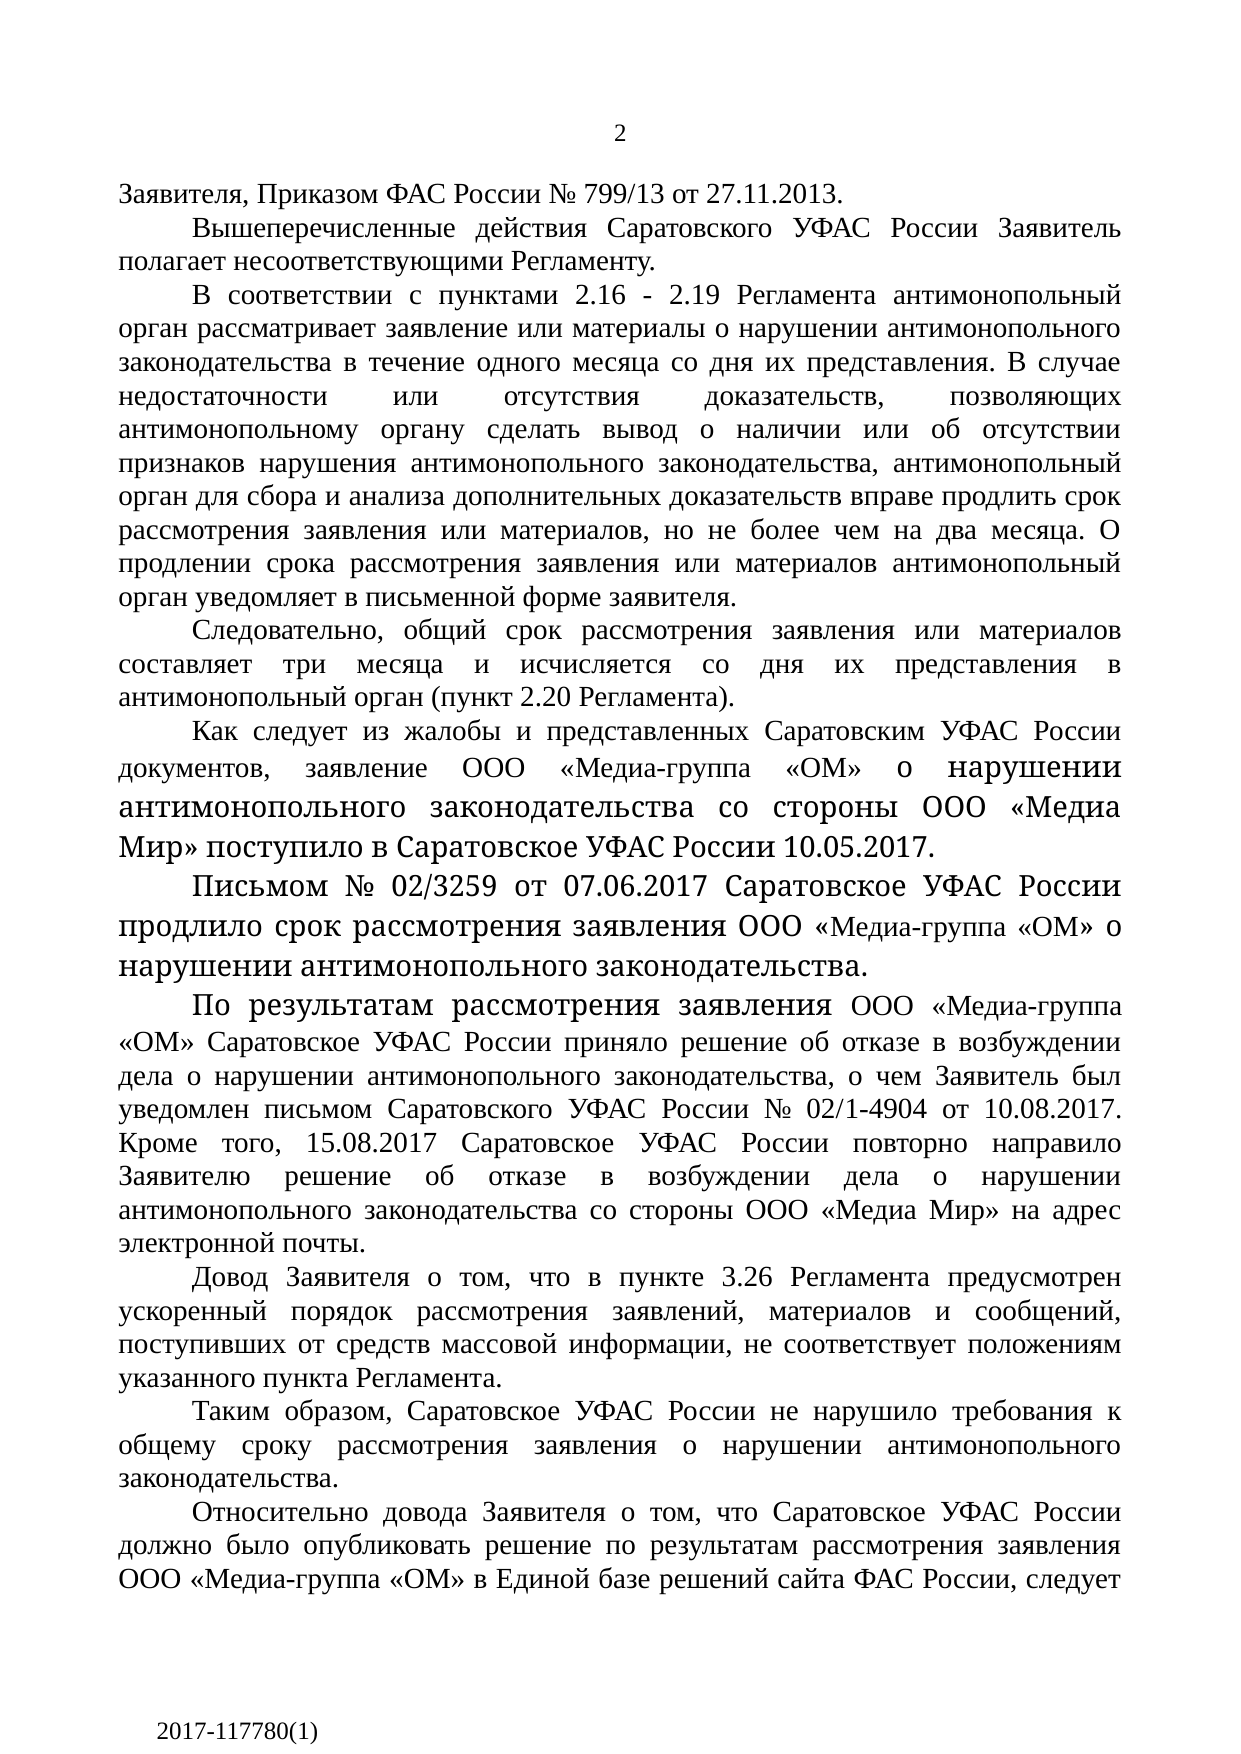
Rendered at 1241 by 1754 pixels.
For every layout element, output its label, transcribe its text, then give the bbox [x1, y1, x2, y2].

text В соответствии с пунктами 2.16 - 2.19 Регламента антимонопольный орган рассматривает заявление или материалы о нарушении антимонопольного законодательства в течение одного месяца со дня их представления. В случае недостаточности или отсутствия доказательств, позволяющих антимонопольному органу сделать вывод о наличии или об отсутствии признаков нарушения антимонопольного законодательства, антимонопольный орган для сбора и анализа дополнительных доказательств вправе продлить срок рассмотрения заявления или материалов, но не более чем на два месяца. О продлении срока рассмотрения заявления или материалов антимонопольный орган уведомляет в письменной форме заявителя. [118, 277, 1122, 612]
text Таким образом, Саратовское УФАС России не нарушило требования к общему сроку рассмотрения заявления о нарушении антимонопольного законодательства. [118, 1393, 1122, 1494]
text Заявителя, Приказом ФАС России № 799/13 от 27.11.2013. [118, 176, 1122, 210]
text Следовательно, общий срок рассмотрения заявления или материалов составляет три месяца и исчисляется со дня их представления в антимонопольный орган (пункт 2.20 Регламента). [118, 612, 1122, 713]
text Довод Заявителя о том, что в пункте 3.26 Регламента предусмотрен ускоренный порядок рассмотрения заявлений, материалов и сообщений, поступивших от средств массовой информации, не соответствует положениям указанного пункта Регламента. [118, 1259, 1122, 1393]
text Вышеперечисленные действия Саратовского УФАС России Заявитель полагает несоответствующими Регламенту. [118, 210, 1122, 277]
text Как следует из жалобы и представленных Саратовским УФАС России документов, заявление ООО «Медиа-группа «ОМ» о нарушении антимонопольного законодательства со стороны ООО «Медиа Мир» поступило в Саратовское УФАС России 10.05.2017. [118, 713, 1122, 866]
text Письмом № 02/3259 от 07.06.2017 Саратовское УФАС России продлило срок рассмотрения заявления ООО «Медиа-группа «ОМ» о нарушении антимонопольного законодательства. [118, 866, 1122, 985]
text Относительно довода Заявителя о том, что Саратовское УФАС России должно было опубликовать решение по результатам рассмотрения заявления ООО «Медиа-группа «ОМ» в Единой базе решений сайта ФАС России, следует [118, 1494, 1122, 1594]
text По результатам рассмотрения заявления ООО «Медиа-группа «ОМ» Саратовское УФАС России приняло решение об отказе в возбуждении дела о нарушении антимонопольного законодательства, о чем Заявитель был уведомлен письмом Саратовского УФАС России № 02/1-4904 от 10.08.2017. Кроме того, 15.08.2017 Саратовское УФАС России повторно направило Заявителю решение об отказе в возбуждении дела о нарушении антимонопольного законодательства со стороны ООО «Медиа Мир» на адрес электронной почты. [118, 985, 1122, 1259]
